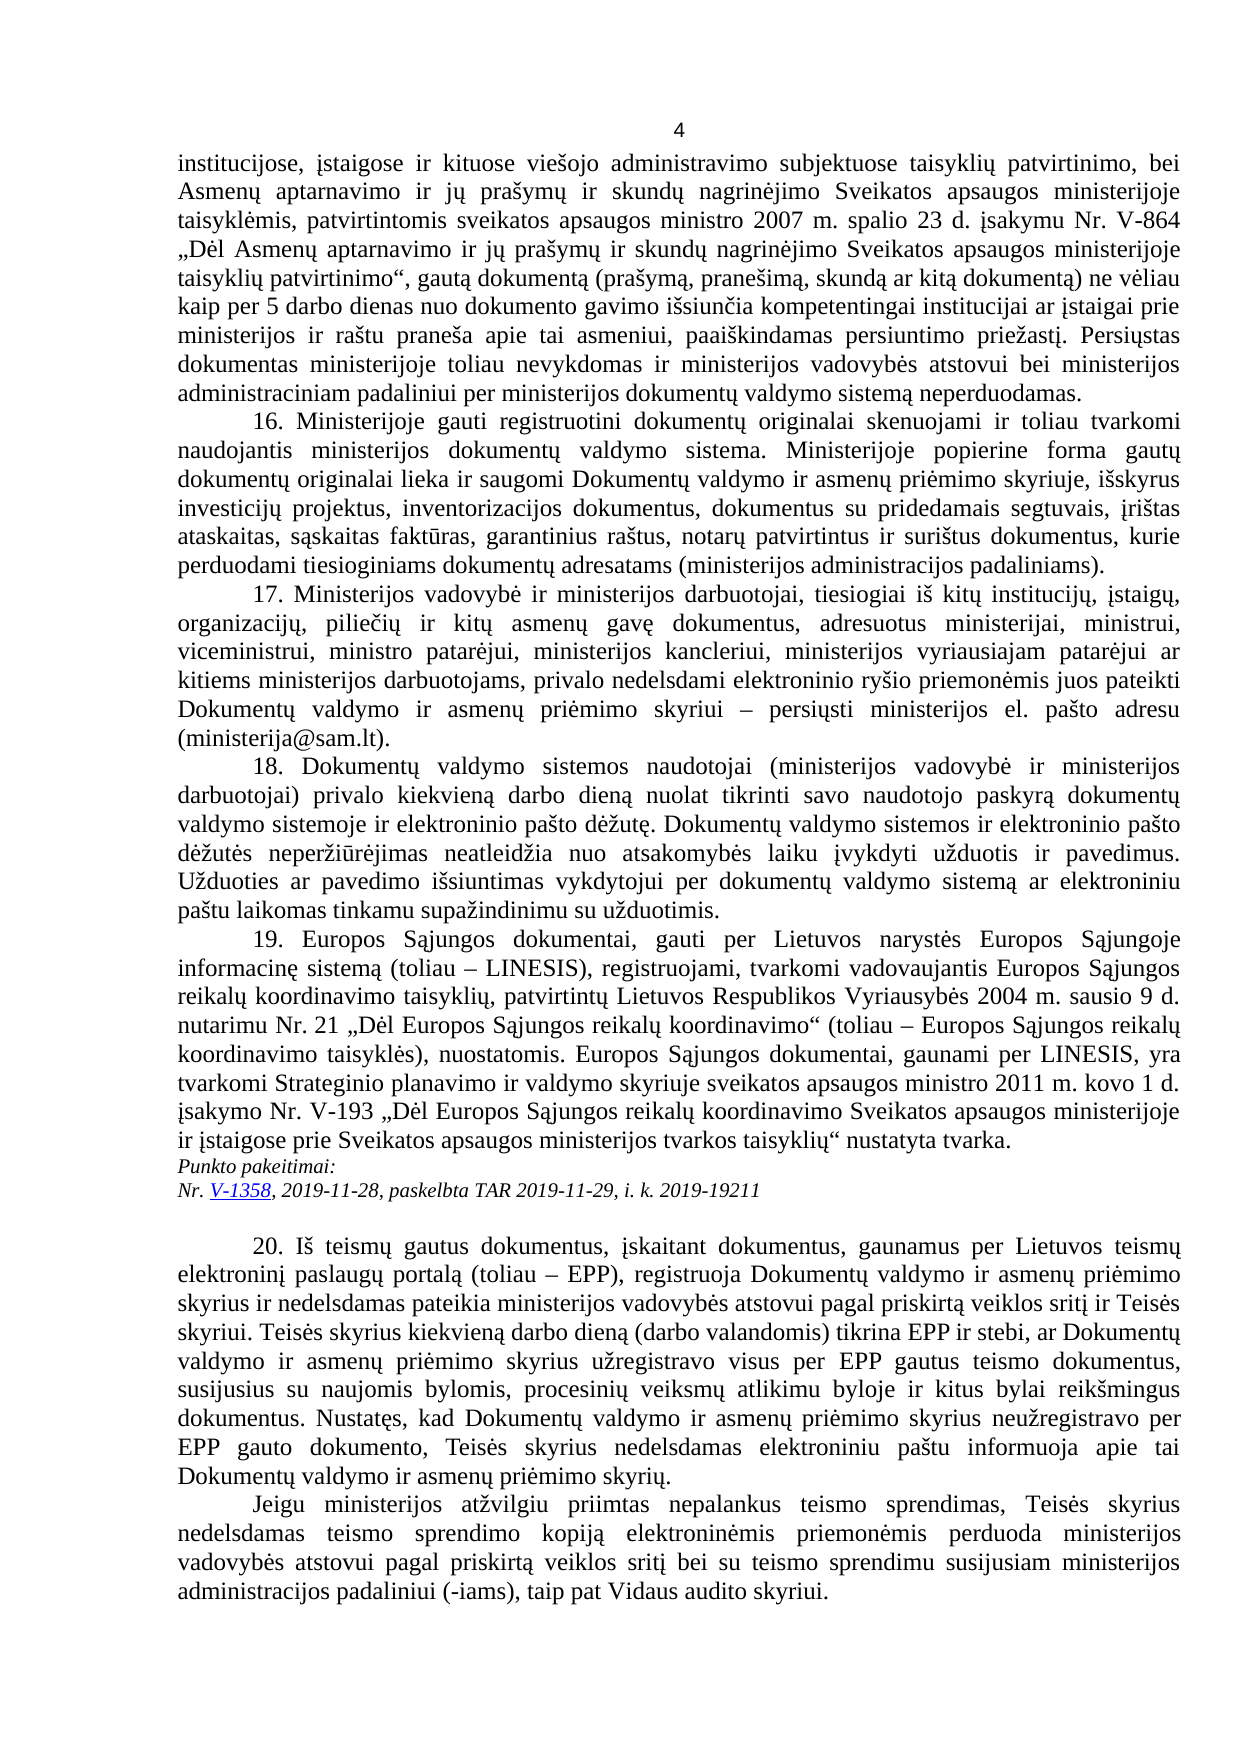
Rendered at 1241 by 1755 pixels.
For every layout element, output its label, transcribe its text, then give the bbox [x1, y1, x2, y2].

text 20. Iš teismų gautus dokumentus, įskaitant dokumentus, gaunamus per Lietuvos teismų elektroninį paslaugų portalą (toliau – EPP), registruoja Dokumentų valdymo ir asmenų priėmimo skyrius ir nedelsdamas pateikia ministerijos vadovybės atstovui pagal priskirtą veiklos sritį ir Teisės skyriui. Teisės skyrius kiekvieną darbo dieną (darbo valandomis) tikrina EPP ir stebi, ar Dokumentų valdymo ir asmenų priėmimo skyrius užregistravo visus per EPP gautus teismo dokumentus, susijusius su naujomis bylomis, procesinių veiksmų atlikimu byloje ir kitus bylai reikšmingus dokumentus. Nustatęs, kad Dokumentų valdymo ir asmenų priėmimo skyrius neužregistravo per EPP gauto dokumento, Teisės skyrius nedelsdamas elektroniniu paštu informuoja apie tai Dokumentų valdymo ir asmenų priėmimo skyrių. [177, 1231, 1181, 1489]
text 17. Ministerijos vadovybė ir ministerijos darbuotojai, tiesiogiai iš kitų institucijų, įstaigų, organizacijų, piliečių ir kitų asmenų gavę dokumentus, adresuotus ministerijai, ministrui, viceministrui, ministro patarėjui, ministerijos kancleriui, ministerijos vyriausiajam patarėjui ar kitiems ministerijos darbuotojams, privalo nedelsdami elektroninio ryšio priemonėmis juos pateikti Dokumentų valdymo ir asmenų priėmimo skyriui – persiųsti ministerijos el. pašto adresu (ministerija@sam.lt). [177, 579, 1181, 751]
text Punkto pakeitimai: [177, 1154, 1181, 1178]
text 16. Ministerijoje gauti registruotini dokumentų originalai skenuojami ir toliau tvarkomi naudojantis ministerijos dokumentų valdymo sistema. Ministerijoje popierine forma gautų dokumentų originalai lieka ir saugomi Dokumentų valdymo ir asmenų priėmimo skyriuje, išskyrus investicijų projektus, inventorizacijos dokumentus, dokumentus su pridedamais segtuvais, įrištas ataskaitas, sąskaitas faktūras, garantinius raštus, notarų patvirtintus ir surištus dokumentus, kurie perduodami tiesioginiams dokumentų adresatams (ministerijos administracijos padaliniams). [177, 406, 1181, 579]
text 18. Dokumentų valdymo sistemos naudotojai (ministerijos vadovybė ir ministerijos darbuotojai) privalo kiekvieną darbo dieną nuolat tikrinti savo naudotojo paskyrą dokumentų valdymo sistemoje ir elektroninio pašto dėžutę. Dokumentų valdymo sistemos ir elektroninio pašto dėžutės neperžiūrėjimas neatleidžia nuo atsakomybės laiku įvykdyti užduotis ir pavedimus. Užduoties ar pavedimo išsiuntimas vykdytojui per dokumentų valdymo sistemą ar elektroniniu paštu laikomas tinkamu supažindinimu su užduotimis. [177, 751, 1181, 924]
text institucijose, įstaigose ir kituose viešojo administravimo subjektuose taisyklių patvirtinimo, bei Asmenų aptarnavimo ir jų prašymų ir skundų nagrinėjimo Sveikatos apsaugos ministerijoje taisyklėmis, patvirtintomis sveikatos apsaugos ministro 2007 m. spalio 23 d. įsakymu Nr. V-864 „Dėl Asmenų aptarnavimo ir jų prašymų ir skundų nagrinėjimo Sveikatos apsaugos ministerijoje taisyklių patvirtinimo“, gautą dokumentą (prašymą, pranešimą, skundą ar kitą dokumentą) ne vėliau kaip per 5 darbo dienas nuo dokumento gavimo išsiunčia kompetentingai institucijai ar įstaigai prie ministerijos ir raštu praneša apie tai asmeniui, paaiškindamas persiuntimo priežastį. Persiųstas dokumentas ministerijoje toliau nevykdomas ir ministerijos vadovybės atstovui bei ministerijos administraciniam padaliniui per ministerijos dokumentų valdymo sistemą neperduodamas. [177, 148, 1181, 406]
text Nr. V-1358, 2019-11-28, paskelbta TAR 2019-11-29, i. k. 2019-19211 [177, 1178, 1181, 1202]
text Jeigu ministerijos atžvilgiu priimtas nepalankus teismo sprendimas, Teisės skyrius nedelsdamas teismo sprendimo kopiją elektroninėmis priemonėmis perduoda ministerijos vadovybės atstovui pagal priskirtą veiklos sritį bei su teismo sprendimu susijusiam ministerijos administracijos padaliniui (-iams), taip pat Vidaus audito skyriui. [177, 1489, 1181, 1604]
text 19. Europos Sąjungos dokumentai, gauti per Lietuvos narystės Europos Sąjungoje informacinę sistemą (toliau – LINESIS), registruojami, tvarkomi vadovaujantis Europos Sąjungos reikalų koordinavimo taisyklių, patvirtintų Lietuvos Respublikos Vyriausybės 2004 m. sausio 9 d. nutarimu Nr. 21 „Dėl Europos Sąjungos reikalų koordinavimo“ (toliau – Europos Sąjungos reikalų koordinavimo taisyklės), nuostatomis. Europos Sąjungos dokumentai, gaunami per LINESIS, yra tvarkomi Strateginio planavimo ir valdymo skyriuje sveikatos apsaugos ministro 2011 m. kovo 1 d. įsakymo Nr. V-193 „Dėl Europos Sąjungos reikalų koordinavimo Sveikatos apsaugos ministerijoje ir įstaigose prie Sveikatos apsaugos ministerijos tvarkos taisyklių“ nustatyta tvarka. [177, 924, 1181, 1154]
